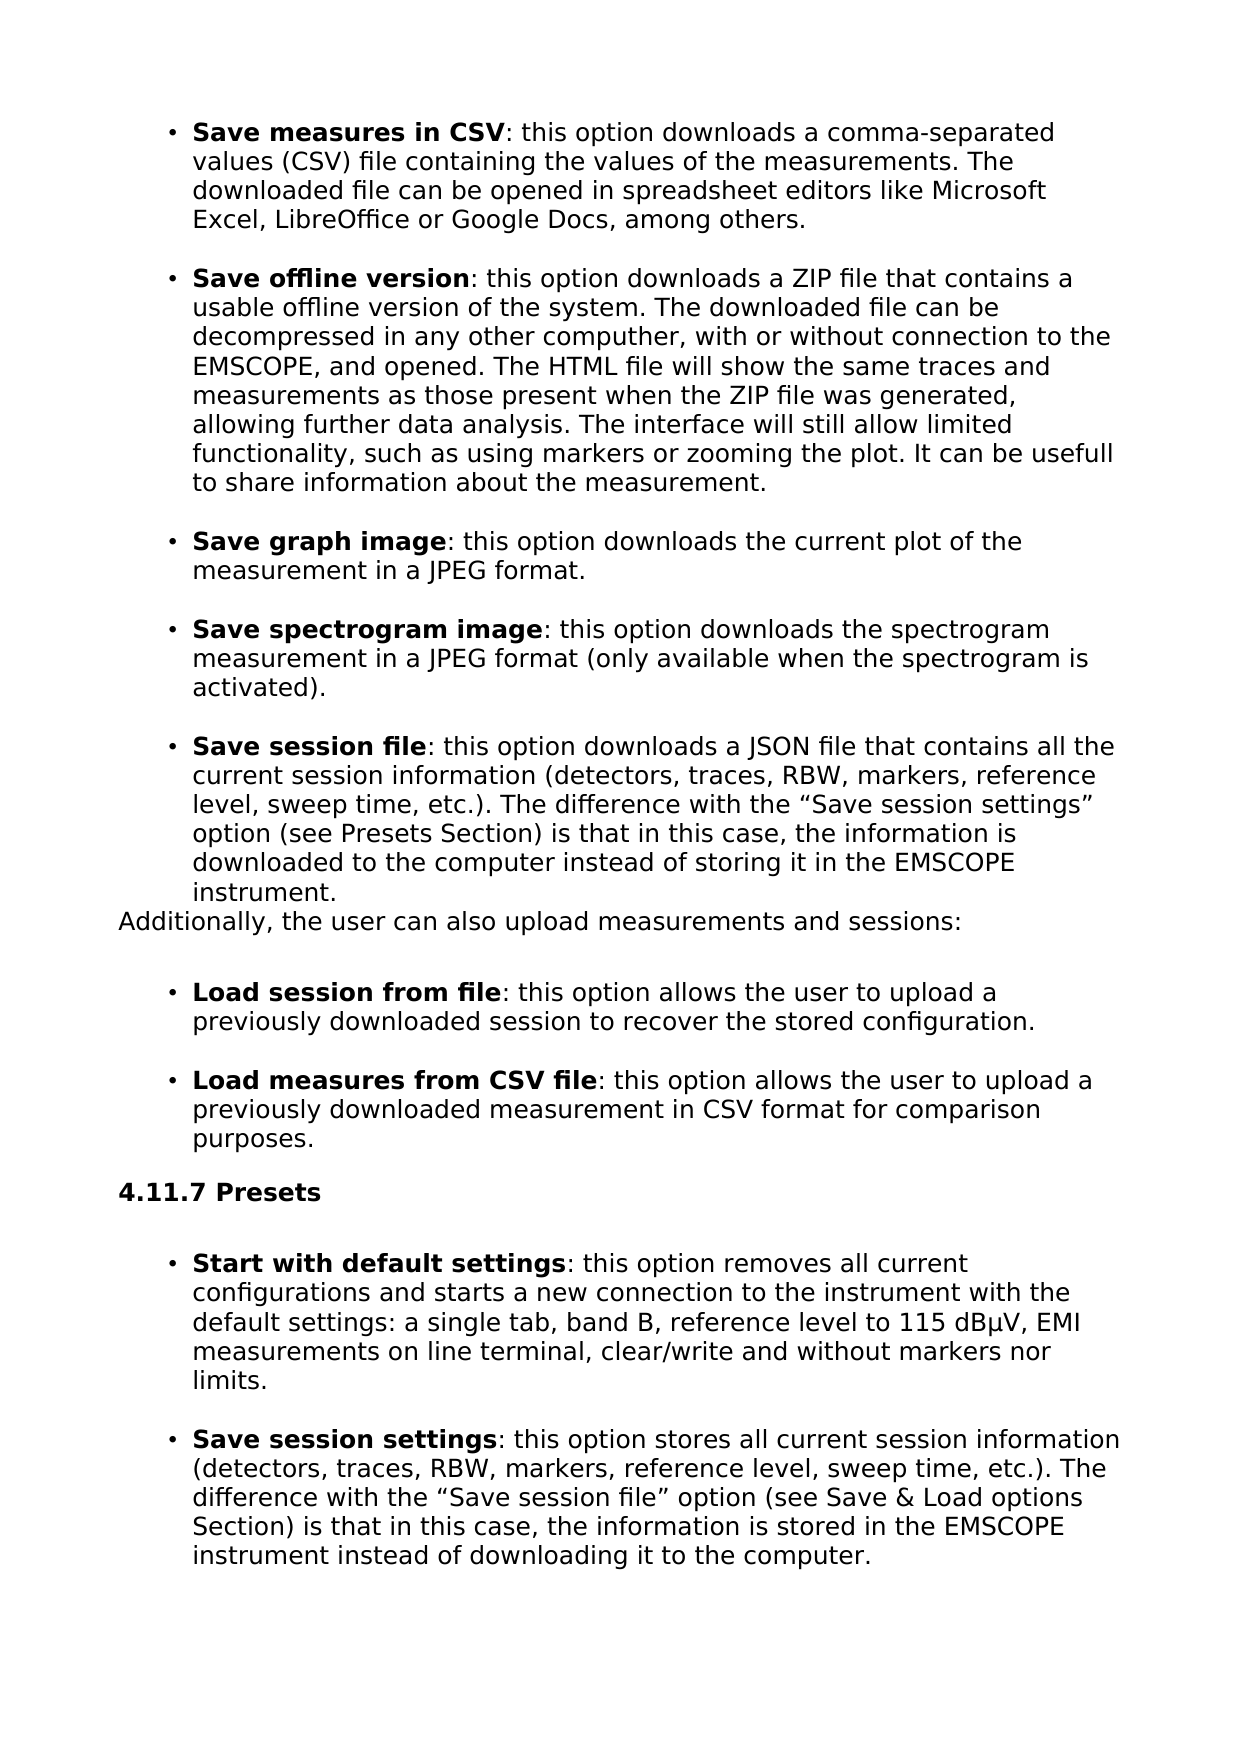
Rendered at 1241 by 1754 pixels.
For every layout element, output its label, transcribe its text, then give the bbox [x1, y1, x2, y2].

list Load measures from CSV file: this option allows the user to upload a previously downloaded measurement in CSV format for comparison purposes. [177, 1066, 1122, 1153]
list Save offline version: this option downloads a ZIP file that contains a usable offline version of the system. The downloaded file can be decompressed in any other computher, with or without connection to the EMSCOPE, and opened. The HTML file will show the same traces and measurements as those present when the ZIP file was generated, allowing further data analysis. The interface will still allow limited functionality, such as using markers or zooming the plot. It can be usefull to share information about the measurement. [177, 264, 1122, 498]
list Save measures in CSV: this option downloads a comma-separated values (CSV) file containing the values of the measurements. The downloaded file can be opened in spreadsheet editors like Microsoft Excel, LibreOffice or Google Docs, among others. [177, 118, 1122, 235]
list Start with default settings: this option removes all current configurations and starts a new connection to the instrument with the default settings: a single tab, band B, reference level to 115 dBμV, EMI measurements on line terminal, clear/write and without markers nor limits. [177, 1249, 1122, 1395]
list Load session from file: this option allows the user to upload a previously downloaded session to recover the stored configuration. [177, 978, 1122, 1036]
subtitle 4.11.7 Presets [118, 1178, 1122, 1207]
list Save session file: this option downloads a JSON file that contains all the current session information (detectors, traces, RBW, markers, reference level, sweep time, etc.). The difference with the “Save session settings” option (see Presets Section) is that in this case, the information is downloaded to the computer instead of storing it in the EMSCOPE instrument. [177, 732, 1122, 907]
list Save spectrogram image: this option downloads the spectrogram measurement in a JPEG format (only available when the spectrogram is activated). [177, 615, 1122, 702]
list Save graph image: this option downloads the current plot of the measurement in a JPEG format. [177, 527, 1122, 585]
text Additionally, the user can also upload measurements and sessions: [118, 907, 1122, 936]
list Save session settings: this option stores all current session information (detectors, traces, RBW, markers, reference level, sweep time, etc.). The difference with the “Save session file” option (see Save & Load options Section) is that in this case, the information is stored in the EMSCOPE instrument instead of downloading it to the computer. [177, 1425, 1122, 1571]
